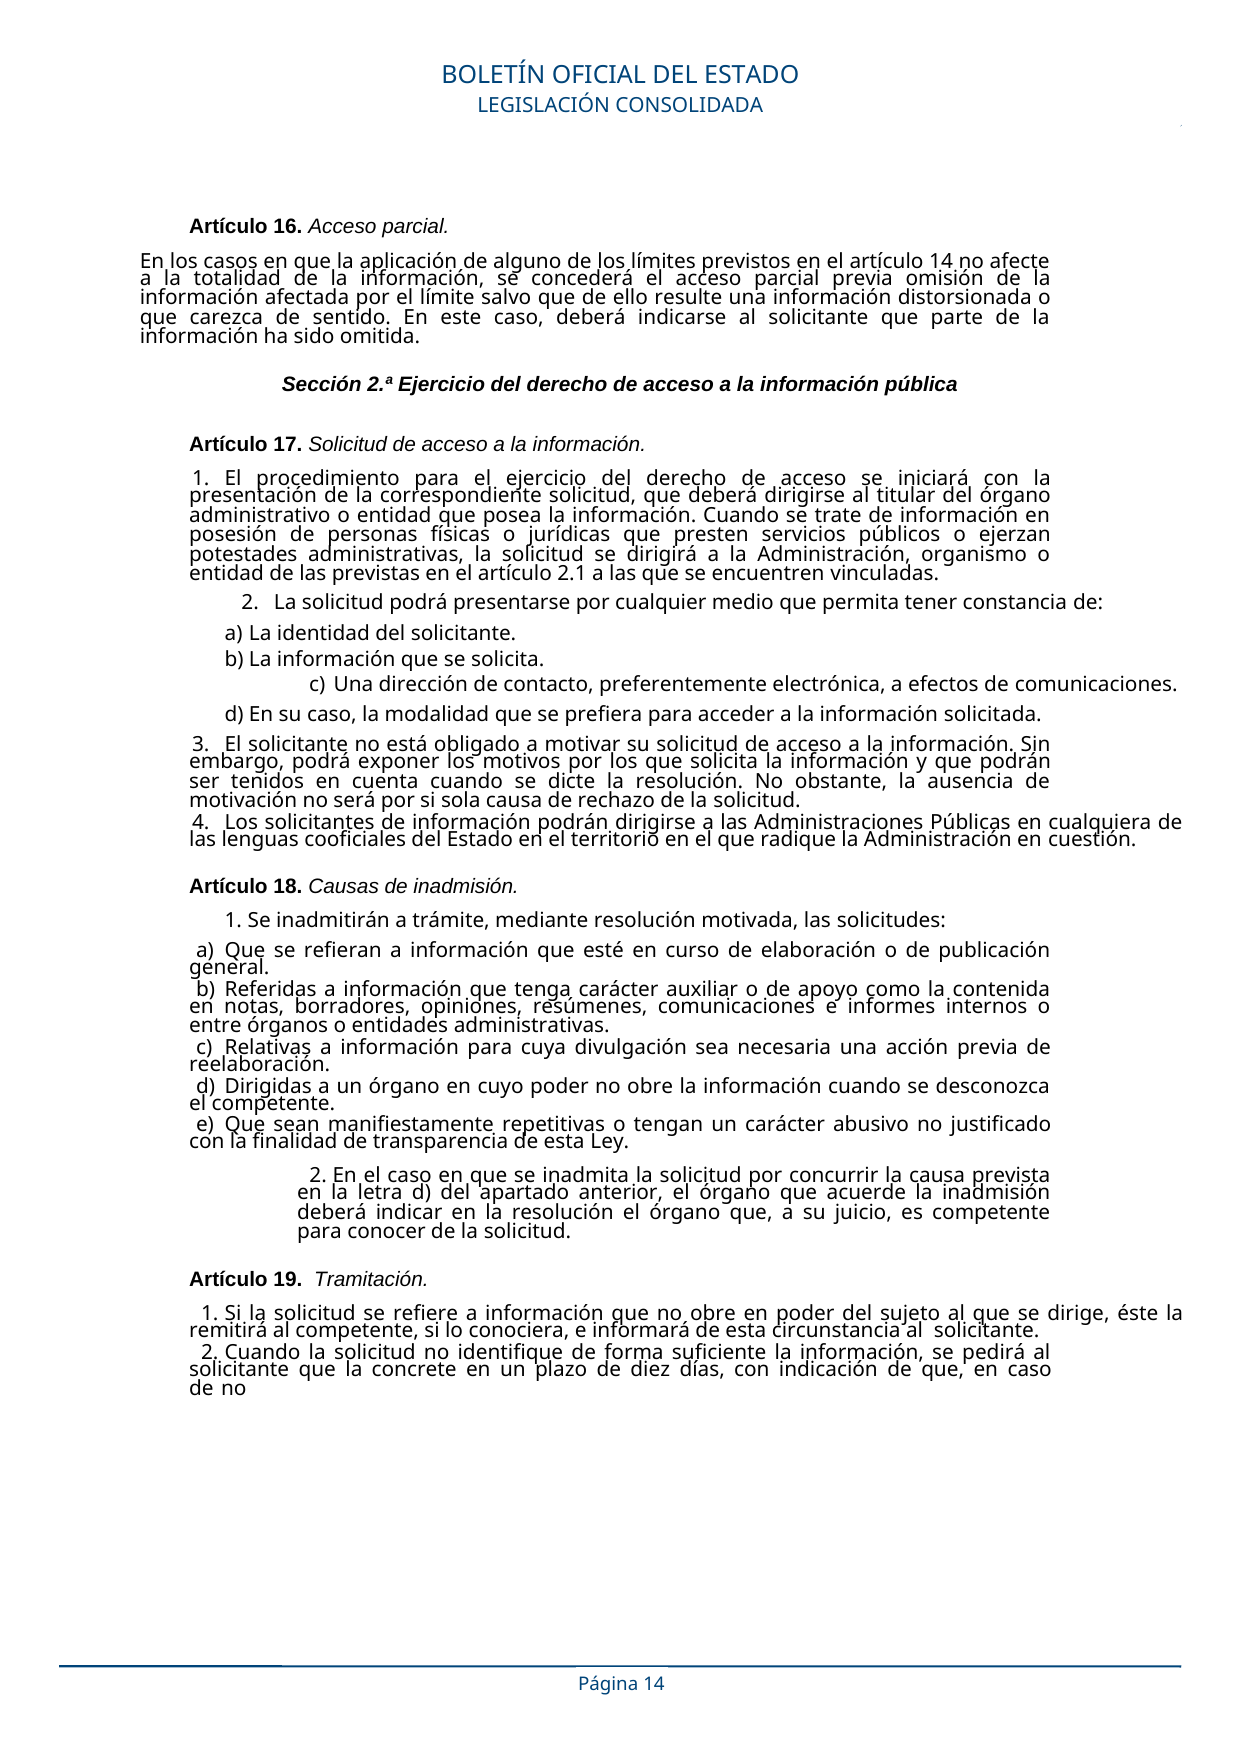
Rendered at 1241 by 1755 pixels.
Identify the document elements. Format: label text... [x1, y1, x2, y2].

list En su caso, la modalidad que se prefiera para acceder a la información solicitada. [224, 697, 1184, 727]
list La identidad del solicitante. [224, 616, 1184, 647]
list El solicitante no está obligado a motivar su solicitud de acceso a la información. Sin embargo, podrá exponer los motivos por los que solicita la información y que podrán ser tenidos en cuenta cuando se dicte la resolución. No obstante, la ausencia de motivación no será por si sola causa de rechazo de la solicitud. [156, 736, 1052, 814]
text Artículo 19. Tramitación. [189, 1266, 1184, 1290]
list Si la solicitud se refiere a información que no obre en poder del sujeto al que se dirige, éste la remitirá al competente, si lo conociera, e informará de esta circunstancia al solicitante. [165, 1305, 1184, 1344]
list La solicitud podrá presentarse por cualquier medio que permita tener constancia de: [241, 586, 1184, 615]
text Artículo 18. Causas de inadmisión. [189, 874, 1184, 898]
text Artículo 17. Solicitud de acceso a la información. [189, 432, 1184, 456]
list En el caso en que se inadmita la solicitud por concurrir la causa prevista en la letra d) del apartado anterior, el órgano que acuerde la inadmisión deberá indicar en la resolución el órgano que, a su juicio, es competente para conocer de la solicitud. [274, 1167, 1052, 1244]
list Los solicitantes de información podrán dirigirse a las Administraciones Públicas en cualquiera de las lenguas cooficiales del Estado en el territorio en el que radique la Administración en cuestión. [156, 814, 1184, 852]
text Artículo 16. Acceso parcial. [189, 214, 1184, 238]
subtitle Sección 2.ª Ejercicio del derecho de acceso a la información pública [282, 371, 1184, 395]
list Que sean manifiestamente repetitivas o tengan un carácter abusivo no justificado con la finalidad de transparencia de esta Ley. [160, 1116, 1052, 1155]
list Una dirección de contacto, preferentemente electrónica, a efectos de comunicaciones. [309, 672, 1184, 697]
list Dirigidas a un órgano en cuyo poder no obre la información cuando se desconozca el competente. [160, 1078, 1052, 1116]
list Relativas a información para cuya divulgación sea necesaria una acción previa de reelaboración. [160, 1039, 1052, 1078]
list El procedimiento para el ejercicio del derecho de acceso se iniciará con la presentación de la correspondiente solicitud, que deberá dirigirse al titular del órgano administrativo o entidad que posea la información. Cuando se trate de información en posesión de personas físicas o jurídicas que presten servicios públicos o ejerzan potestades administrativas, la solicitud se dirigirá a la Administración, organismo o entidad de las previstas en el artículo 2.1 a las que se encuentren vinculadas. [156, 470, 1052, 586]
list Cuando la solicitud no identifique de forma suficiente la información, se pedirá al solicitante que la concrete en un plazo de diez días, con indicación de que, en caso de no [165, 1344, 1052, 1402]
list Se inadmitirán a trámite, mediante resolución motivada, las solicitudes: [224, 905, 1184, 933]
list Referidas a información que tenga carácter auxiliar o de apoyo como la contenida en notas, borradores, opiniones, resúmenes, comunicaciones e informes internos o entre órganos o entidades administrativas. [160, 981, 1052, 1039]
text En los casos en que la aplicación de alguno de los límites previstos en el artículo 14 no afecte a la totalidad de la información, se concederá el acceso parcial previa omisión de la información afectada por el límite salvo que de ello resulte una información distorsionada o que carezca de sentido. En este caso, deberá indicarse al solicitante que parte de la información ha sido omitida. [139, 253, 1052, 349]
list La información que se solicita. [224, 647, 1184, 672]
list Que se refieran a información que esté en curso de elaboración o de publicación general. [160, 942, 1052, 981]
